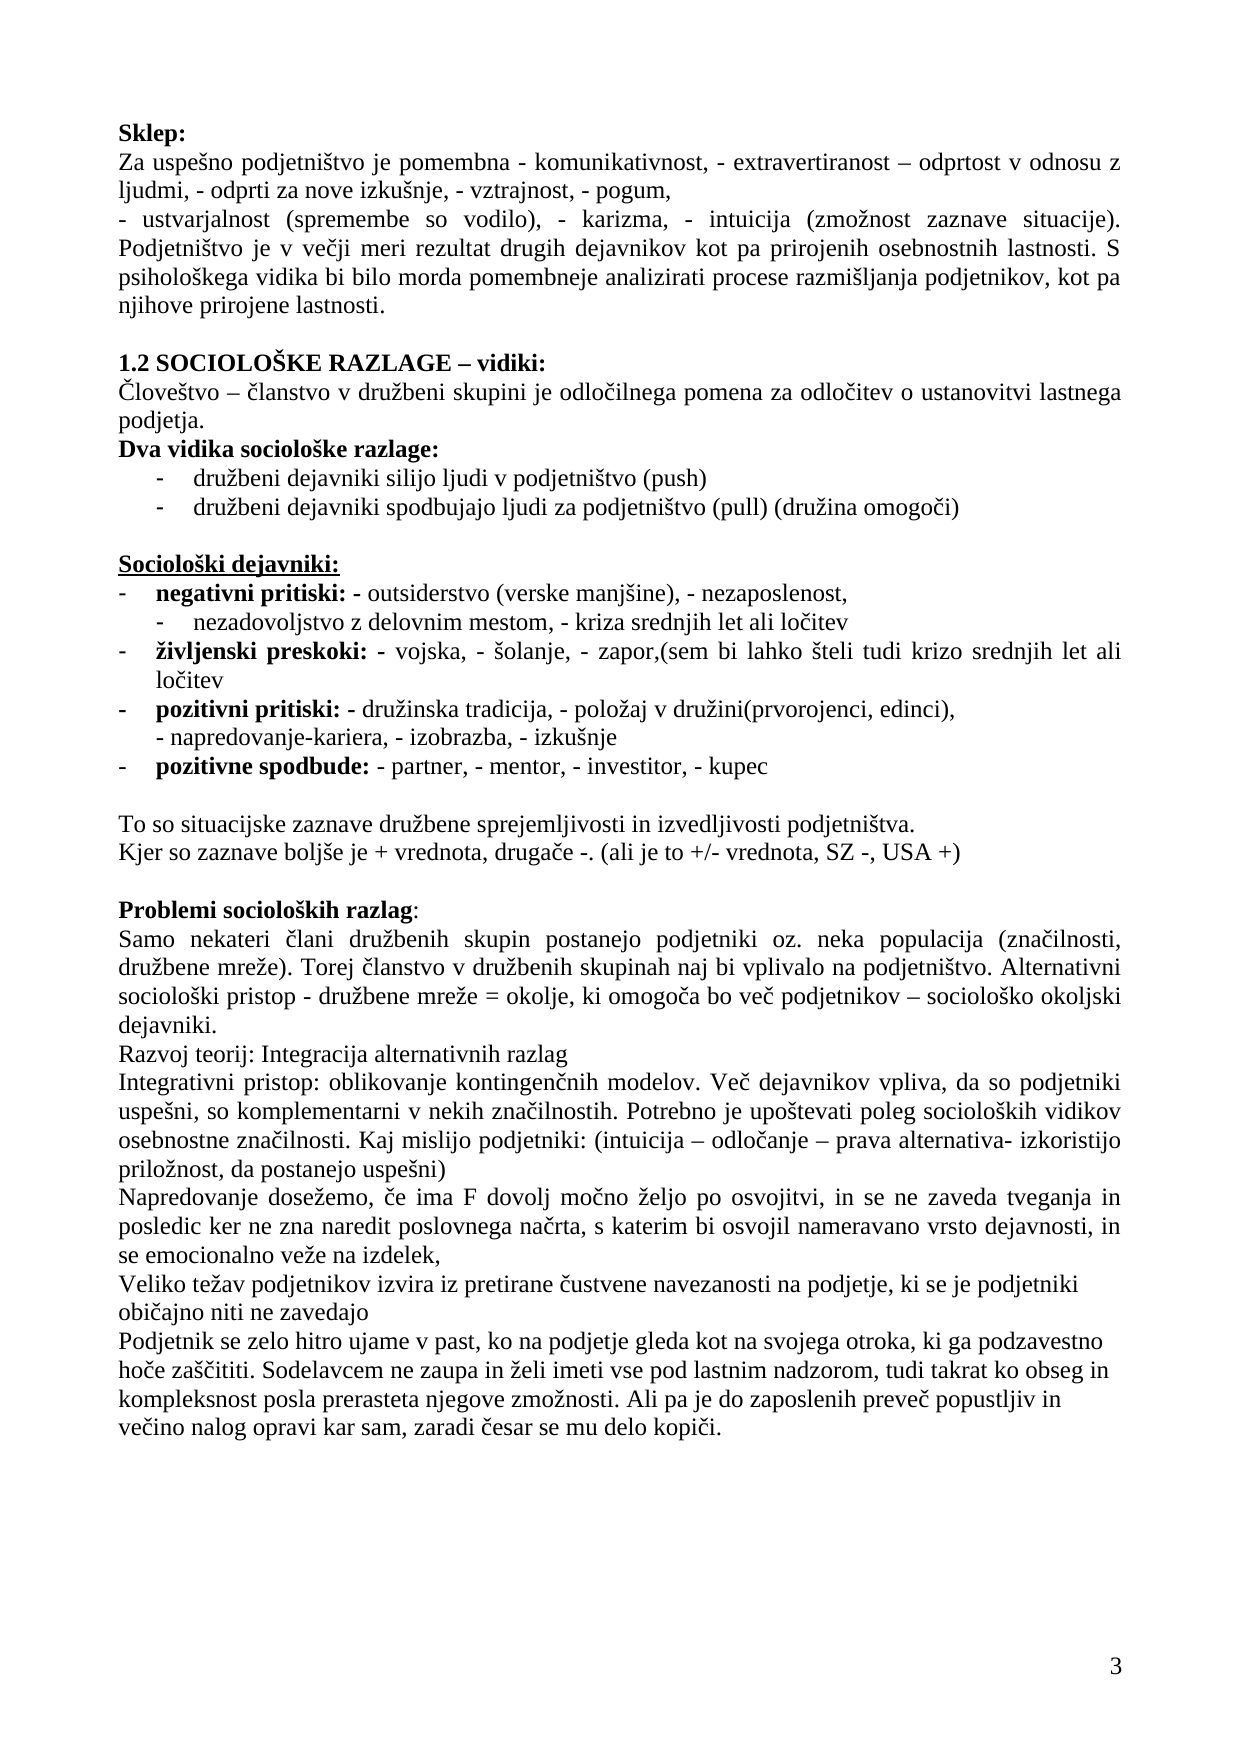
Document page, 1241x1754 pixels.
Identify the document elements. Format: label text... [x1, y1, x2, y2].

text Dva vidika sociološke razlage: [118, 434, 1122, 463]
list družbeni dejavniki silijo ljudi v podjetništvo (push) [156, 463, 1122, 492]
text Sociološki dejavniki: [118, 549, 1122, 578]
text - pozitivni pritiski: - družinska tradicija, - položaj v družini(prvorojenci, edinci), [118, 694, 1122, 722]
text Napredovanje dosežemo, če ima F dovolj močno željo po osvojitvi, in se ne zaveda tveganja in posledic ker ne zna naredit poslovnega načrta, s katerim bi osvojil nameravano vrsto dejavnosti, in se emocionalno veže na izdelek, [118, 1182, 1122, 1269]
text To so situacijske zaznave družbene sprejemljivosti in izvedljivosti podjetništva. [118, 809, 1122, 837]
text Integrativni pristop: oblikovanje kontingenčnih modelov. Več dejavnikov vpliva, da so podjetniki uspešni, so komplementarni v nekih značilnostih. Potrebno je upoštevati poleg socioloških vidikov osebnostne značilnosti. Kaj mislijo podjetniki: (intuicija – odločanje – prava alternativa- izkoristijo priložnost, da postanejo uspešni) [118, 1067, 1122, 1182]
text - napredovanje-kariera, - izobrazba, - izkušnje [118, 722, 1122, 751]
text Problemi socioloških razlag: [118, 895, 1122, 924]
text 1.2 SOCIOLOŠKE RAZLAGE – vidiki: [118, 348, 1122, 377]
text Kjer so zaznave boljše je + vrednota, drugače -. (ali je to +/- vrednota, SZ -, USA +) [118, 837, 1122, 866]
list družbeni dejavniki spodbujajo ljudi za podjetništvo (pull) (družina omogoči) [156, 492, 1122, 521]
text Razvoj teorij: Integracija alternativnih razlag [118, 1039, 1122, 1067]
text Veliko težav podjetnikov izvira iz pretirane čustvene navezanosti na podjetje, ki se je podjetniki običajno niti ne zavedajo [118, 1269, 1122, 1326]
text Samo nekateri člani družbenih skupin postanejo podjetniki oz. neka populacija (značilnosti, družbene mreže). Torej članstvo v družbenih skupinah naj bi vplivalo na podjetništvo. Alternativni sociološki pristop - družbene mreže = okolje, ki omogoča bo več podjetnikov – sociološko okoljski dejavniki. [118, 924, 1122, 1039]
text Človeštvo – članstvo v družbeni skupini je odločilnega pomena za odločitev o ustanovitvi lastnega podjetja. [118, 377, 1122, 434]
text Za uspešno podjetništvo je pomembna - komunikativnost, - extravertiranost – odprtost v odnosu z ljudmi, - odprti za nove izkušnje, - vztrajnost, - pogum, [118, 147, 1122, 204]
text Sklep: [118, 118, 1122, 147]
text - pozitivne spodbude: - partner, - mentor, - investitor, - kupec [118, 751, 1122, 780]
list življenski preskoki: - vojska, - šolanje, - zapor,(sem bi lahko šteli tudi krizo srednjih let ali ločitev [118, 636, 1122, 694]
text - ustvarjalnost (spremembe so vodilo), - karizma, - intuicija (zmožnost zaznave situacije). Podjetništvo je v večji meri rezultat drugih dejavnikov kot pa prirojenih osebnostnih lastnosti. S psihološkega vidika bi bilo morda pomembneje analizirati procese razmišljanja podjetnikov, kot pa njihove prirojene lastnosti. [118, 204, 1122, 319]
text Podjetnik se zelo hitro ujame v past, ko na podjetje gleda kot na svojega otroka, ki ga podzavestno hoče zaščititi. Sodelavcem ne zaupa in želi imeti vse pod lastnim nadzorom, tudi takrat ko obseg in kompleksnost posla prerasteta njegove zmožnosti. Ali pa je do zaposlenih preveč popustljiv in večino nalog opravi kar sam, zaradi česar se mu delo kopiči. [118, 1326, 1122, 1441]
list nezadovoljstvo z delovnim mestom, - kriza srednjih let ali ločitev [156, 607, 1122, 636]
list negativni pritiski: - outsiderstvo (verske manjšine), - nezaposlenost, [118, 578, 1122, 607]
